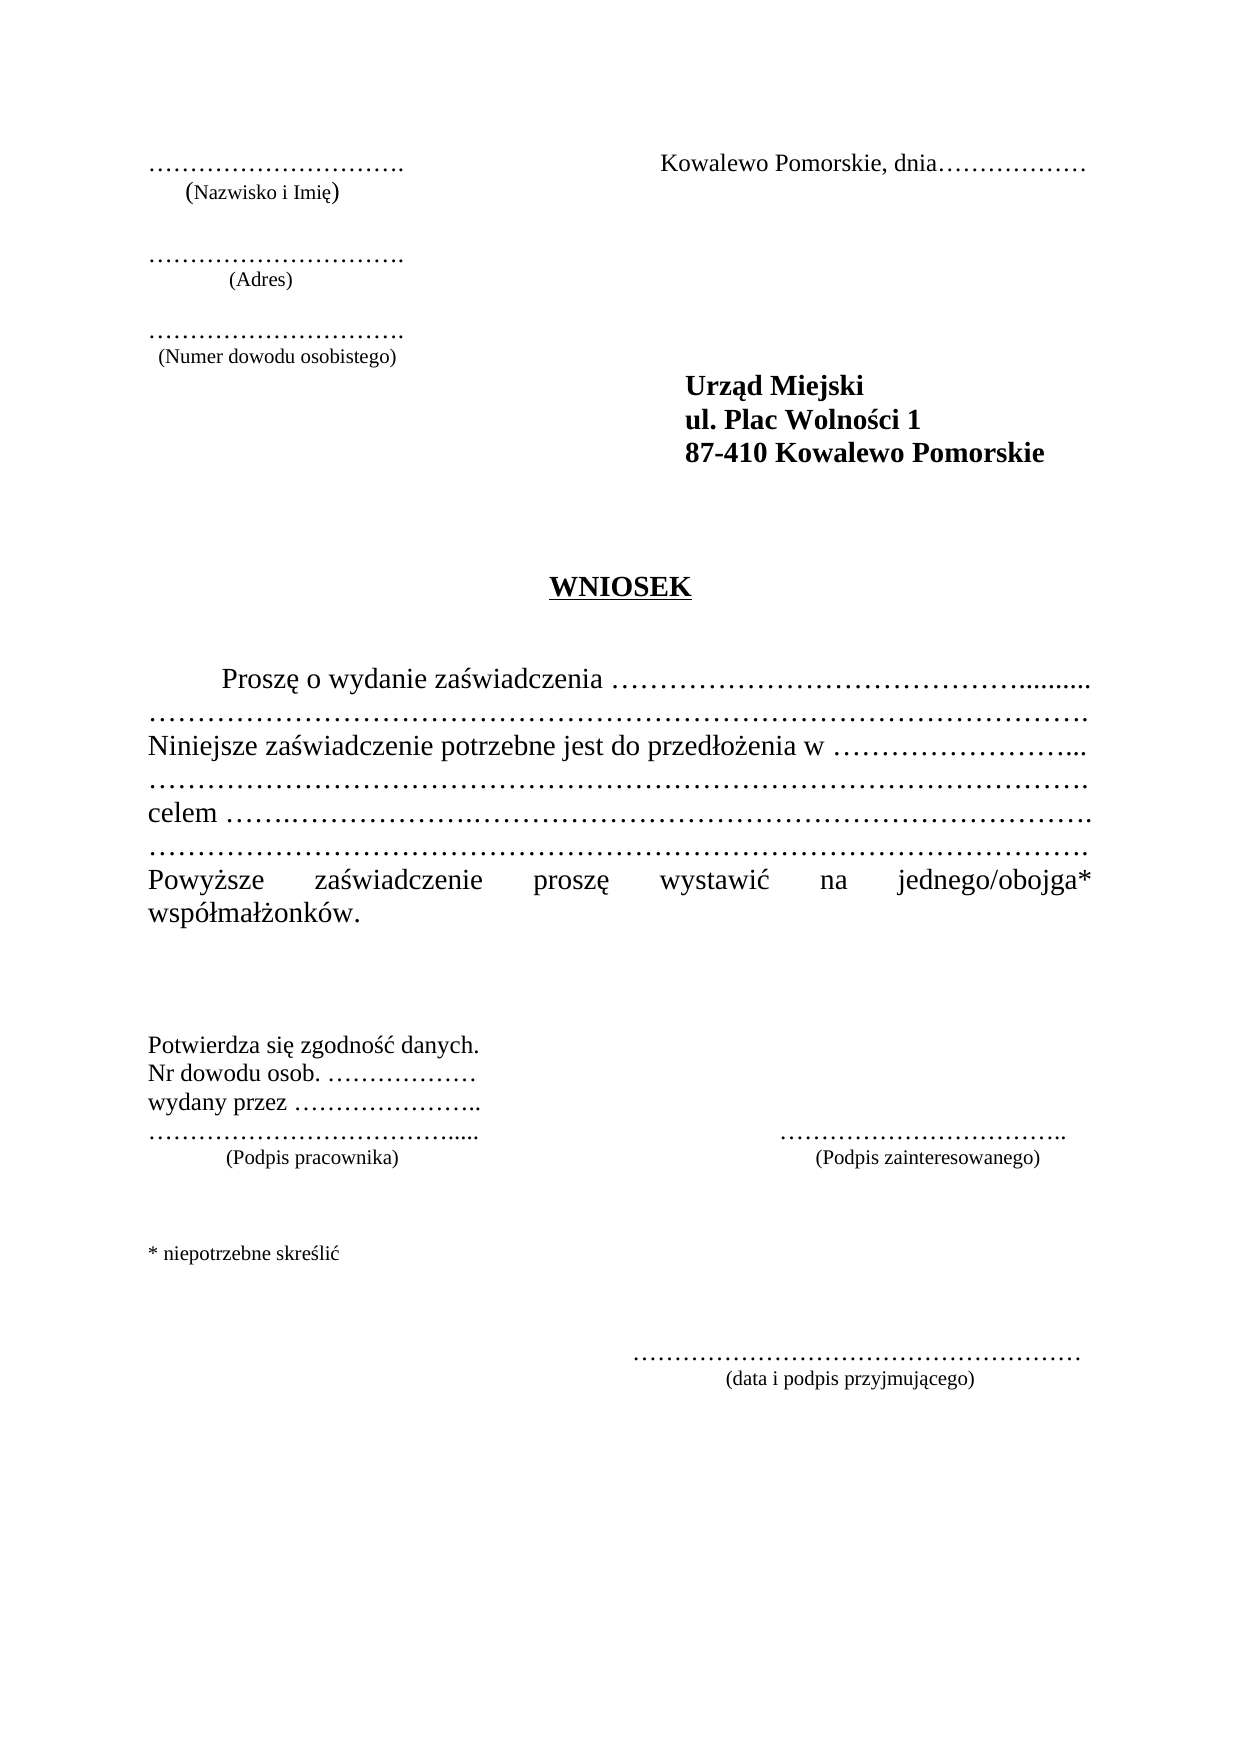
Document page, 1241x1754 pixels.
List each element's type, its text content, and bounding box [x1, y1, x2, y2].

text celem …….……………….………………………………………………………. [148, 795, 1093, 828]
text …………………………. [148, 316, 1093, 344]
text Potwierdza się zgodność danych. [148, 1030, 1093, 1058]
text 87-410 Kowalewo Pomorskie [685, 435, 1093, 469]
text Powyższe zaświadczenie proszę wystawić na jednego/obojga* współmałżonków. [148, 862, 1093, 929]
text ………………………………..... …………………………….. [148, 1116, 1093, 1145]
text wydany przez ………………….. [148, 1087, 1093, 1116]
text (Nazwisko i Imię) [148, 176, 1093, 205]
text ……………………………………………………………………………………. [148, 761, 1093, 795]
text ul. Plac Wolności 1 [685, 402, 1093, 435]
text ……………………………………………… [632, 1337, 1093, 1366]
text (data i podpis przyjmującego) [632, 1366, 1093, 1390]
text ……………………………………………………………………………………. [148, 828, 1093, 862]
text Urząd Miejski [685, 368, 1093, 402]
text …………………………. Kowalewo Pomorskie, dnia……………… [148, 148, 1093, 176]
text WNIOSEK [148, 569, 1093, 603]
text Nr dowodu osob. ……………… [148, 1058, 1093, 1087]
text (Adres) [148, 267, 1093, 291]
text ……………………………………………………………………………………. [148, 694, 1093, 728]
text * niepotrzebne skreślić [148, 1241, 1093, 1265]
text (Podpis pracownika) (Podpis zainteresowanego) [148, 1145, 1093, 1169]
text Proszę o wydanie zaświadczenia …………………………………….......... [148, 661, 1093, 694]
text Niniejsze zaświadczenie potrzebne jest do przedłożenia w ……………………... [148, 728, 1093, 761]
text …………………………. [148, 239, 1093, 267]
text (Numer dowodu osobistego) [148, 344, 1093, 368]
